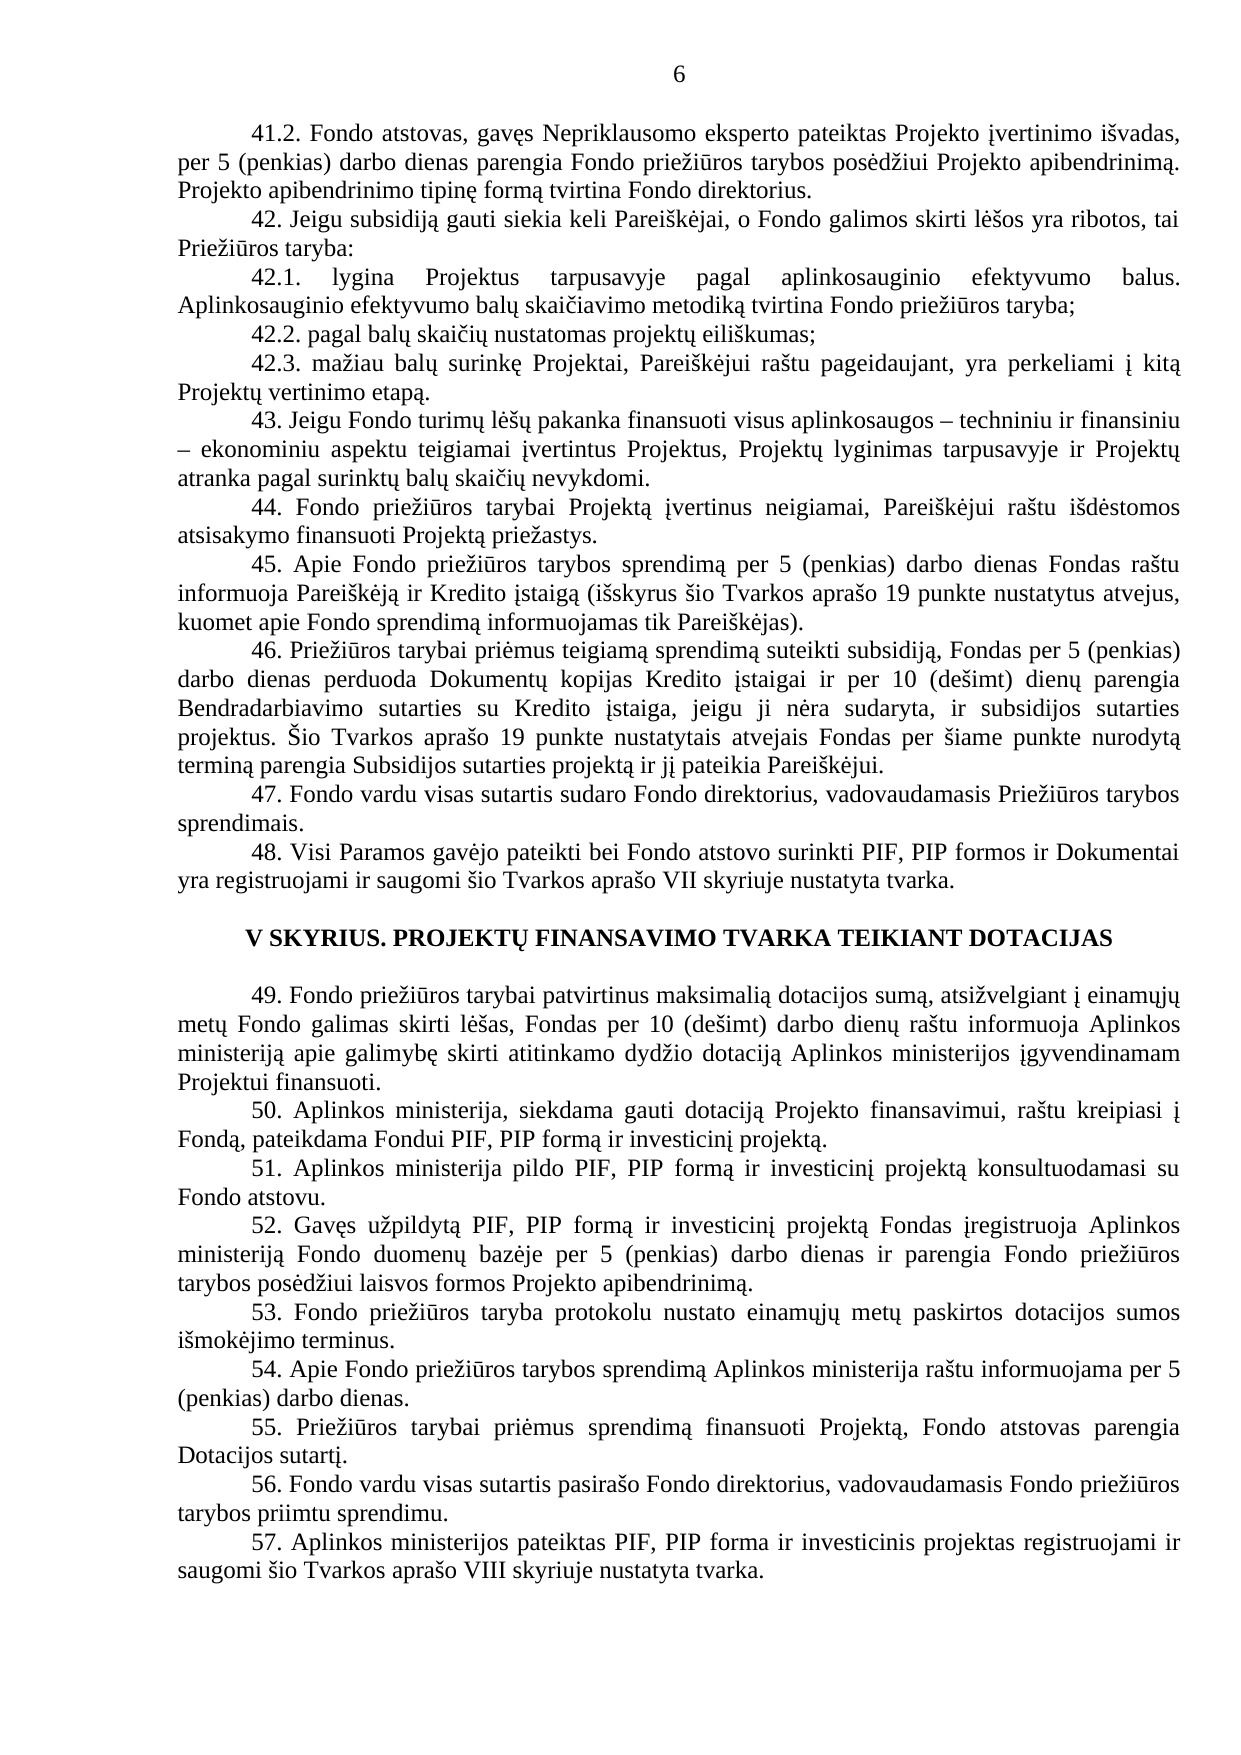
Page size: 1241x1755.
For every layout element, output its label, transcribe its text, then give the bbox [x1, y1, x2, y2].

text 43. Jeigu Fondo turimų lėšų pakanka finansuoti visus aplinkosaugos – techniniu ir finansiniu – ekonominiu aspektu teigiamai įvertintus Projektus, Projektų lyginimas tarpusavyje ir Projektų atranka pagal surinktų balų skaičių nevykdomi. [177, 406, 1181, 492]
text 51. Aplinkos ministerija pildo PIF, PIP formą ir investicinį projektą konsultuodamasi su Fondo atstovu. [177, 1153, 1181, 1211]
text 53. Fondo priežiūros taryba protokolu nustato einamųjų metų paskirtos dotacijos sumos išmokėjimo terminus. [177, 1297, 1181, 1354]
text 55. Priežiūros tarybai priėmus sprendimą finansuoti Projektą, Fondo atstovas parengia Dotacijos sutartį. [177, 1412, 1181, 1469]
text 48. Visi Paramos gavėjo pateikti bei Fondo atstovo surinkti PIF, PIP formos ir Dokumentai yra registruojami ir saugomi šio Tvarkos aprašo VII skyriuje nustatyta tvarka. [177, 837, 1181, 894]
text 46. Priežiūros tarybai priėmus teigiamą sprendimą suteikti subsidiją, Fondas per 5 (penkias) darbo dienas perduoda Dokumentų kopijas Kredito įstaigai ir per 10 (dešimt) dienų parengia Bendradarbiavimo sutarties su Kredito įstaiga, jeigu ji nėra sudaryta, ir subsidijos sutarties projektus. Šio Tvarkos aprašo 19 punkte nustatytais atvejais Fondas per šiame punkte nurodytą terminą parengia Subsidijos sutarties projektą ir jį pateikia Pareiškėjui. [177, 636, 1181, 779]
text 54. Apie Fondo priežiūros tarybos sprendimą Aplinkos ministerija raštu informuojama per 5 (penkias) darbo dienas. [177, 1354, 1181, 1412]
text 49. Fondo priežiūros tarybai patvirtinus maksimalią dotacijos sumą, atsižvelgiant į einamųjų metų Fondo galimas skirti lėšas, Fondas per 10 (dešimt) darbo dienų raštu informuoja Aplinkos ministeriją apie galimybę skirti atitinkamo dydžio dotaciją Aplinkos ministerijos įgyvendinamam Projektui finansuoti. [177, 981, 1181, 1096]
text 44. Fondo priežiūros tarybai Projektą įvertinus neigiamai, Pareiškėjui raštu išdėstomos atsisakymo finansuoti Projektą priežastys. [177, 492, 1181, 549]
text 47. Fondo vardu visas sutartis sudaro Fondo direktorius, vadovaudamasis Priežiūros tarybos sprendimais. [177, 779, 1181, 837]
text 41.2. Fondo atstovas, gavęs Nepriklausomo eksperto pateiktas Projekto įvertinimo išvadas, per 5 (penkias) darbo dienas parengia Fondo priežiūros tarybos posėdžiui Projekto apibendrinimą. Projekto apibendrinimo tipinę formą tvirtina Fondo direktorius. [177, 118, 1181, 204]
text 42. Jeigu subsidiją gauti siekia keli Pareiškėjai, o Fondo galimos skirti lėšos yra ribotos, tai Priežiūros taryba: [177, 204, 1181, 262]
text 56. Fondo vardu visas sutartis pasirašo Fondo direktorius, vadovaudamasis Fondo priežiūros tarybos priimtu sprendimu. [177, 1469, 1181, 1527]
text 57. Aplinkos ministerijos pateiktas PIF, PIP forma ir investicinis projektas registruojami ir saugomi šio Tvarkos aprašo VIII skyriuje nustatyta tvarka. [177, 1527, 1181, 1584]
text 52. Gavęs užpildytą PIF, PIP formą ir investicinį projektą Fondas įregistruoja Aplinkos ministeriją Fondo duomenų bazėje per 5 (penkias) darbo dienas ir parengia Fondo priežiūros tarybos posėdžiui laisvos formos Projekto apibendrinimą. [177, 1211, 1181, 1297]
text 50. Aplinkos ministerija, siekdama gauti dotaciją Projekto finansavimui, raštu kreipiasi į Fondą, pateikdama Fondui PIF, PIP formą ir investicinį projektą. [177, 1096, 1181, 1153]
text 42.3. mažiau balų surinkę Projektai, Pareiškėjui raštu pageidaujant, yra perkeliami į kitą Projektų vertinimo etapą. [177, 348, 1181, 406]
text 42.2. pagal balų skaičių nustatomas projektų eiliškumas; [177, 319, 1181, 348]
text 42.1. lygina Projektus tarpusavyje pagal aplinkosauginio efektyvumo balus. Aplinkosauginio efektyvumo balų skaičiavimo metodiką tvirtina Fondo priežiūros taryba; [177, 262, 1181, 319]
text 45. Apie Fondo priežiūros tarybos sprendimą per 5 (penkias) darbo dienas Fondas raštu informuoja Pareiškėją ir Kredito įstaigą (išskyrus šio Tvarkos aprašo 19 punkte nustatytus atvejus, kuomet apie Fondo sprendimą informuojamas tik Pareiškėjas). [177, 549, 1181, 636]
text V skyrius. Projektų finansavimo TVARKA TEIKIANT DOTACIJAS [177, 923, 1181, 952]
